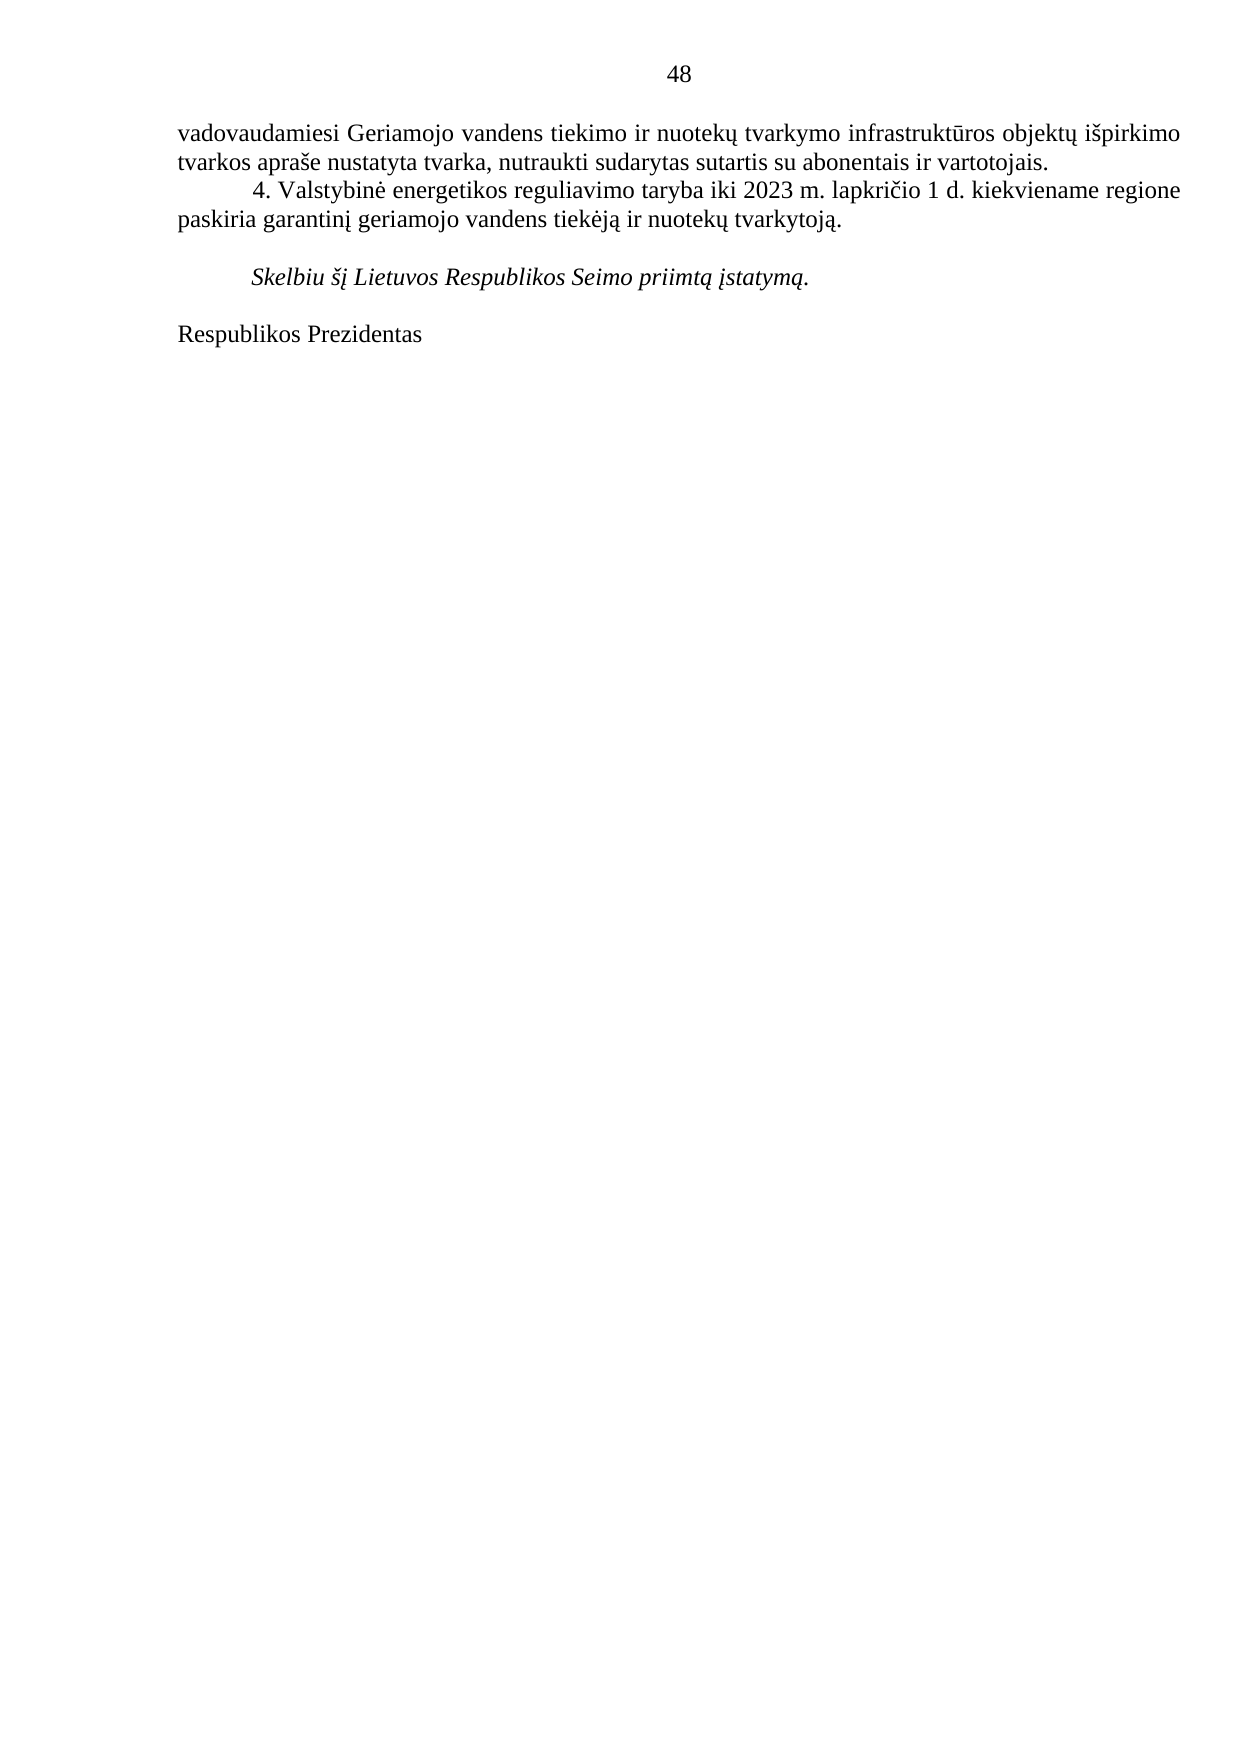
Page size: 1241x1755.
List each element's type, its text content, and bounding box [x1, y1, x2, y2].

text vadovaudamiesi Geriamojo vandens tiekimo ir nuotekų tvarkymo infrastruktūros objektų išpirkimo tvarkos apraše nustatyta tvarka, nutraukti sudarytas sutartis su abonentais ir vartotojais. [177, 118, 1181, 176]
text Skelbiu šį Lietuvos Respublikos Seimo priimtą įstatymą. [177, 262, 1181, 291]
text Respublikos Prezidentas [177, 319, 1181, 348]
text 4. Valstybinė energetikos reguliavimo taryba iki 2023 m. lapkričio 1 d. kiekviename regione paskiria garantinį geriamojo vandens tiekėją ir nuotekų tvarkytoją. [177, 176, 1181, 233]
